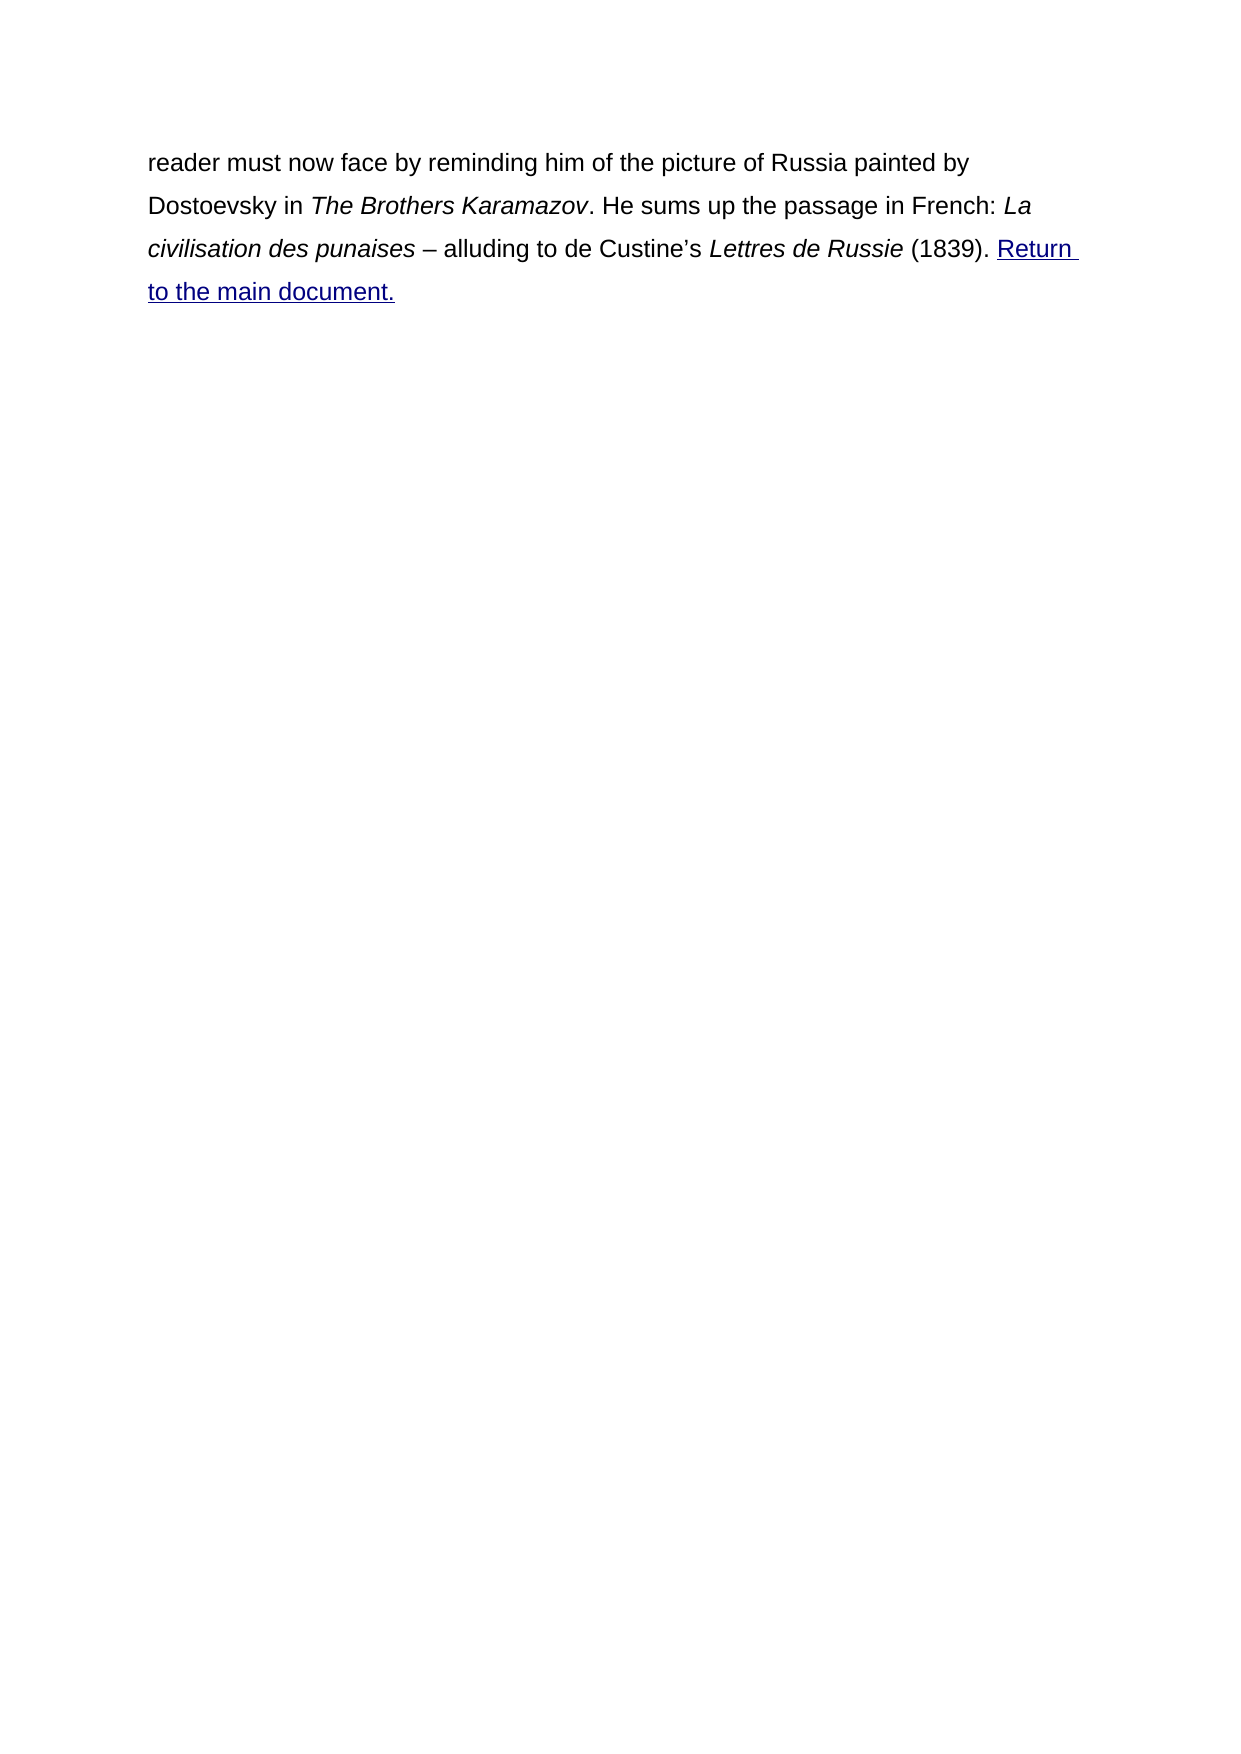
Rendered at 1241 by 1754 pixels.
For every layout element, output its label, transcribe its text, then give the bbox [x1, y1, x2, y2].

text reader must now face by reminding him of the picture of Russia painted by Dostoevsky in The Brothers Karamazov. He sums up the passage in French: La civilisation des punaises – alluding to de Custine’s Lettres de Russie (1839). Return to the main document. [148, 148, 1093, 306]
